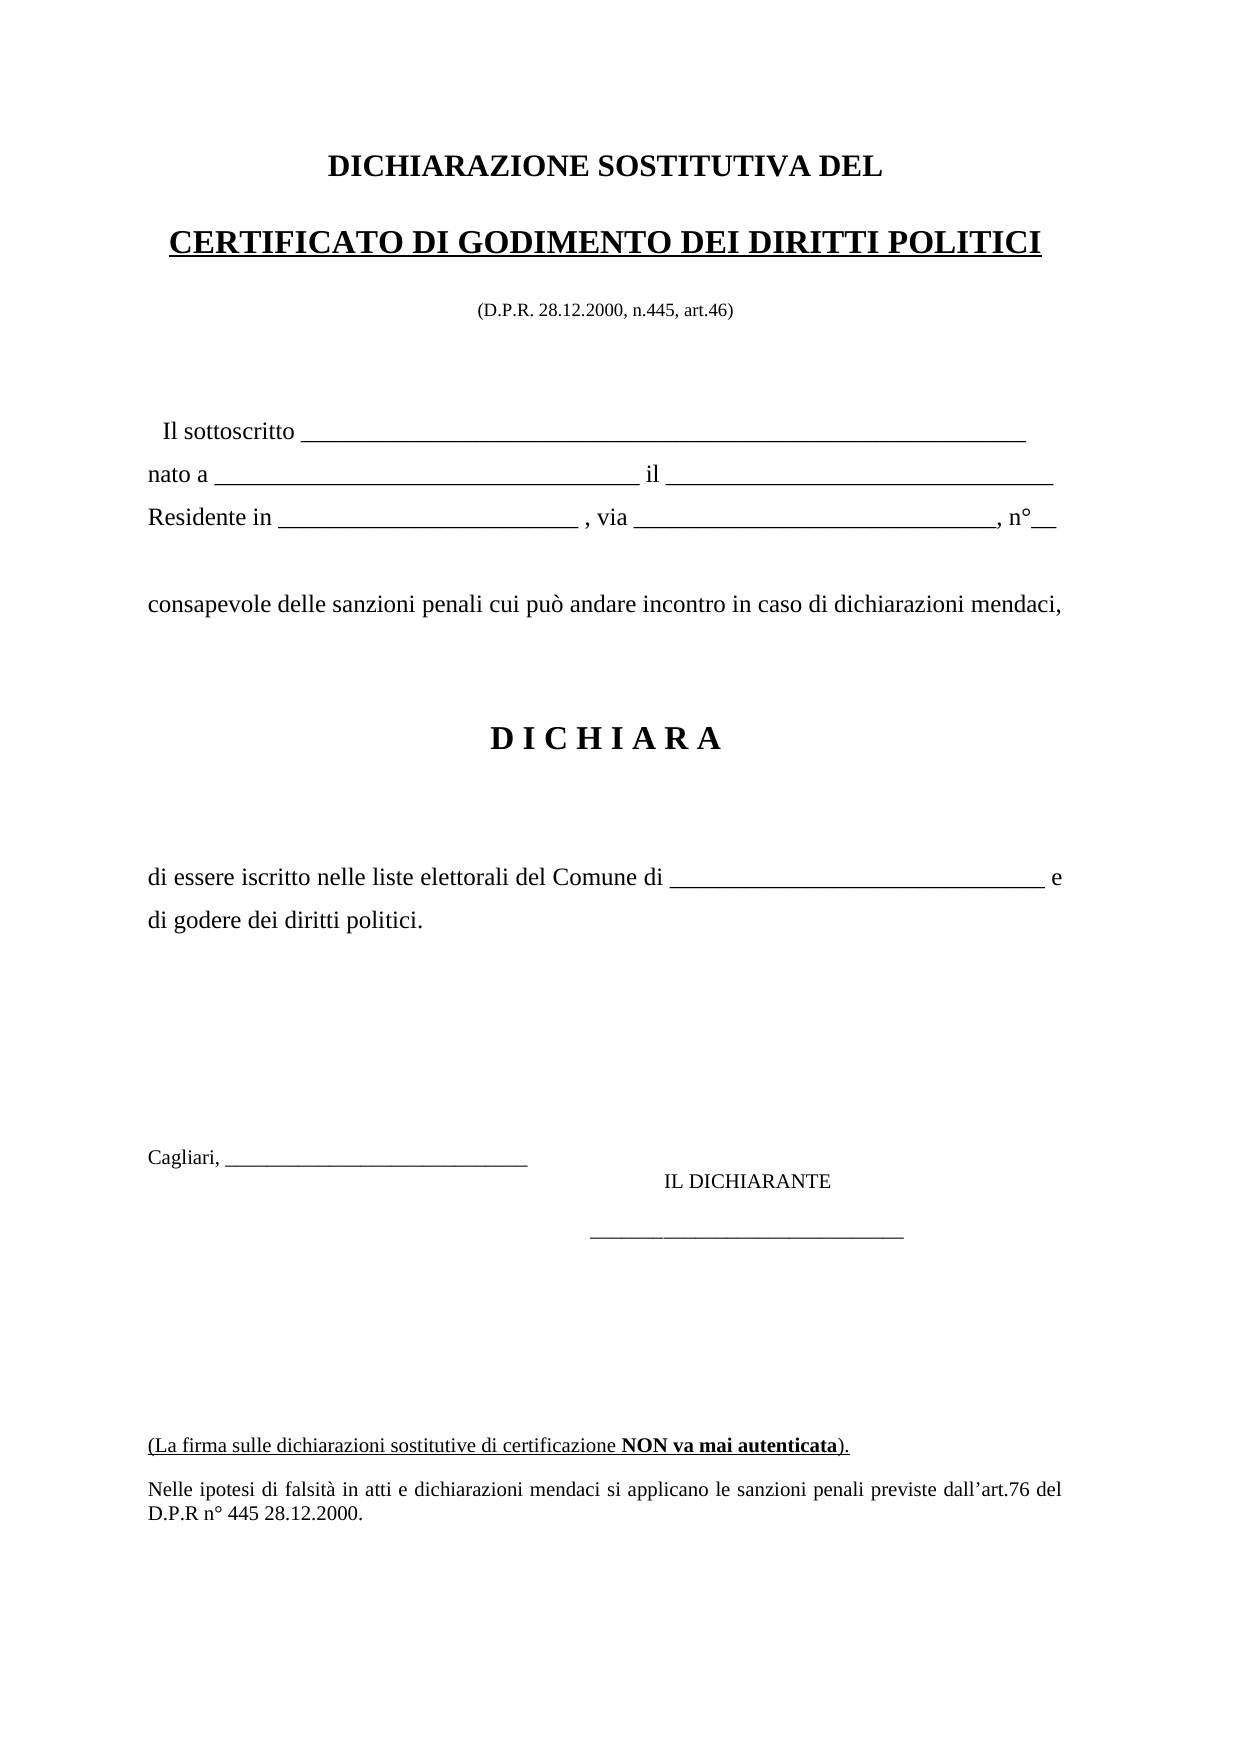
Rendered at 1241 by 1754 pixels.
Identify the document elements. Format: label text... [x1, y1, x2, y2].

text nato a __________________________________ il _______________________________ [148, 459, 1063, 488]
text (D.P.R. 28.12.2000, n.445, art.46) [148, 298, 1063, 320]
text di essere iscritto nelle liste elettorali del Comune di ______________________________ e di godere dei diritti politici. [148, 862, 1063, 934]
subtitle D I C H I A R A [148, 718, 1063, 756]
text Cagliari, _____________________________ [148, 1145, 1063, 1169]
text Residente in ________________________ , via _____________________________, n°__ [148, 502, 1063, 531]
text (La firma sulle dichiarazioni sostitutive di certificazione NON va mai autenticata). [148, 1433, 1063, 1457]
title CERTIFICATO DI GODIMENTO DEI DIRITTI POLITICI [148, 222, 1063, 260]
subtitle Il sottoscritto __________________________________________________________ [118, 416, 1063, 445]
text IL DICHIARANTE [148, 1169, 1063, 1193]
title DICHIARAZIONE SOSTITUTIVA DEL [148, 148, 1063, 183]
text Nelle ipotesi di falsità in atti e dichiarazioni mendaci si applicano le sanzioni penali previste dall’art.76 del D.P.R n° 445 28.12.2000. [148, 1477, 1063, 1525]
text _______ _______________________ [148, 1217, 1063, 1241]
text consapevole delle sanzioni penali cui può andare incontro in caso di dichiarazioni mendaci, [148, 589, 1063, 617]
